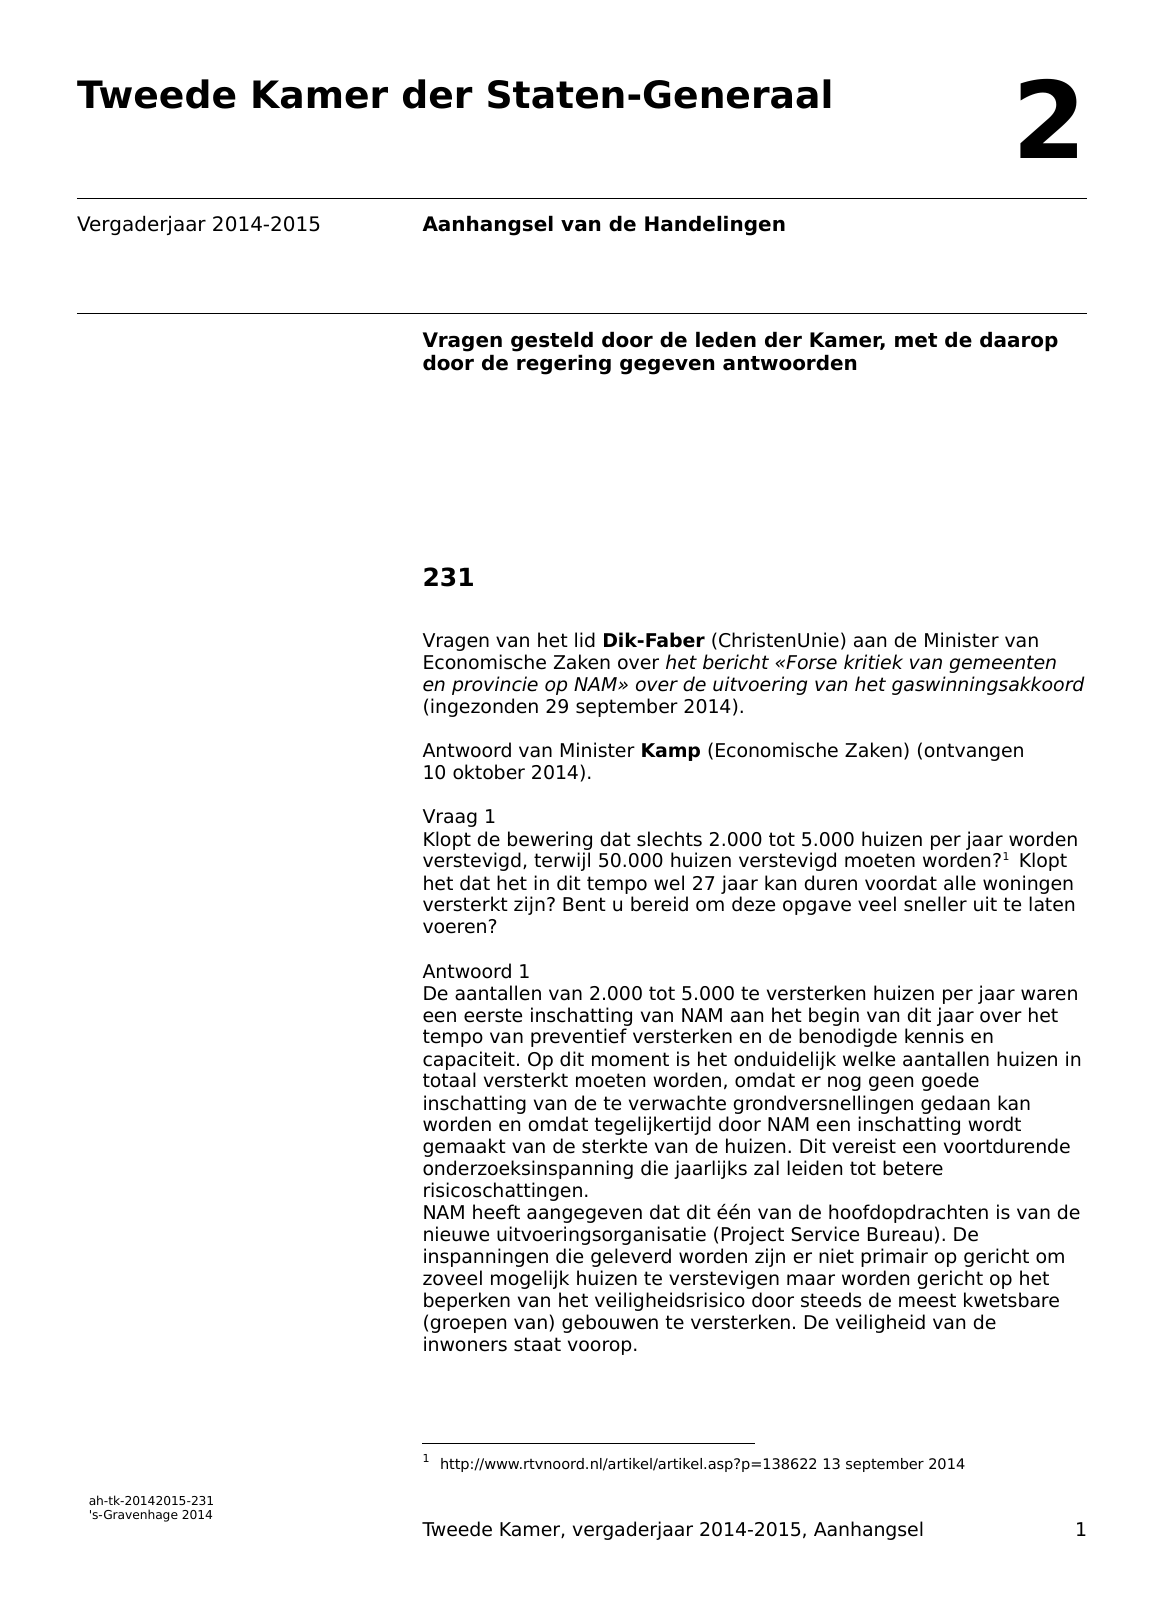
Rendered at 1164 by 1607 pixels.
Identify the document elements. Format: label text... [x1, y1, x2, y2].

text Vraag 1 [422, 806, 1087, 828]
text ah-tk-20142015-231 [88, 1494, 323, 1508]
text NAM heeft aangegeven dat dit één van de hoofdopdrachten is van de nieuwe uitvoeringsorganisatie (Project Service Bureau). De inspanningen die geleverd worden zijn er niet primair op gericht om zoveel mogelijk huizen te verstevigen maar worden gericht op het beperken van het veiligheidsrisico door steeds de meest kwetsbare (groepen van) gebouwen te versterken. De veiligheid van de inwoners staat voorop. [422, 1202, 1087, 1356]
text Antwoord van Minister Kamp (Economische Zaken) (ontvangen 10 oktober 2014). [422, 740, 1087, 784]
table_header 2 [886, 59, 1087, 198]
table_cell [77, 314, 422, 375]
text 's-Gravenhage 2014 [88, 1508, 323, 1522]
text Klopt de bewering dat slechts 2.000 tot 5.000 huizen per jaar worden verstevigd, terwijl 50.000 huizen verstevigd moeten worden? Klopt het dat het in dit tempo wel 27 jaar kan duren voordat alle woningen versterkt zijn? Bent u bereid om deze opgave veel sneller uit te laten voeren? [422, 828, 1087, 938]
table_header Tweede Kamer der Staten-Generaal [77, 59, 886, 198]
text De aantallen van 2.000 tot 5.000 te versterken huizen per jaar waren een eerste inschatting van NAM aan het begin van dit jaar over het tempo van preventief versterken en de benodigde kennis en capaciteit. Op dit moment is het onduidelijk welke aantallen huizen in totaal versterkt moeten worden, omdat er nog geen goede inschatting van de te verwachte grondversnellingen gedaan kan worden en omdat tegelijkertijd door NAM een inschatting wordt gemaakt van de sterkte van de huizen. Dit vereist een voortdurende onderzoeksinspanning die jaarlijks zal leiden tot betere risicoschattingen. [422, 982, 1087, 1202]
text Antwoord 1 [422, 961, 1087, 982]
text Vragen van het lid Dik-Faber (ChristenUnie) aan de Minister van Economische Zaken over het bericht «Forse kritiek van gemeenten en provincie op NAM» over de uitvoering van het gaswinningsakkoord (ingezonden 29 september 2014). [422, 630, 1087, 718]
text 231 [422, 563, 1087, 592]
text http://www.rtvnoord.nl/artikel/artikel.asp?p=138622 13 september 2014 [422, 1452, 1087, 1474]
table_cell Vragen gesteld door de leden der Kamer, met de daarop door de regering gegeven antwoorden [422, 314, 1087, 375]
table_cell Vergaderjaar 2014-2015 [77, 199, 422, 313]
table_cell Aanhangsel van de Handelingen [422, 199, 1087, 313]
